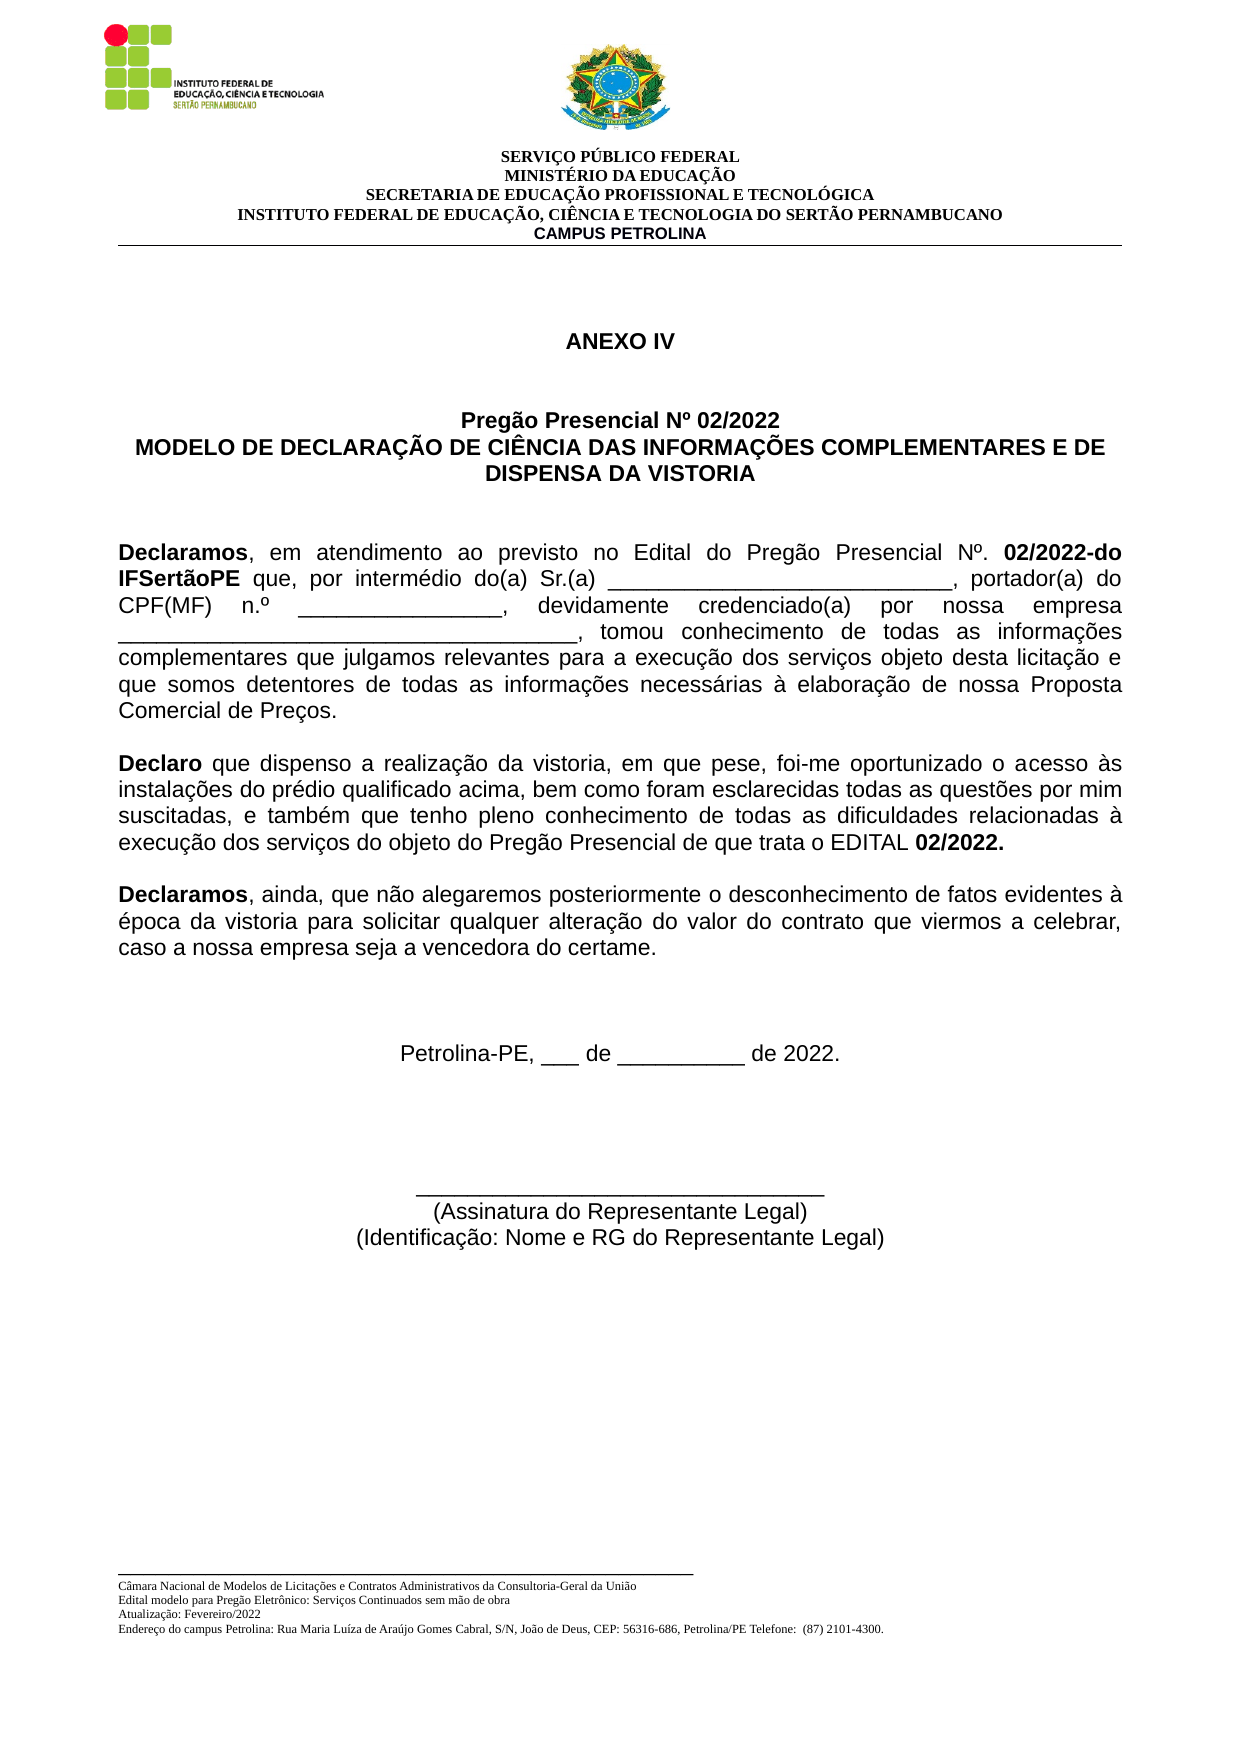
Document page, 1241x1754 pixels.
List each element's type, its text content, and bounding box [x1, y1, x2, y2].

text Petrolina-PE, ___ de __________ de 2022. [118, 1039, 1122, 1066]
text Declaramos, ainda, que não alegaremos posteriormente o desconhecimento de fatos evidentes à época da vistoria para solicitar qualquer alteração do valor do contrato que viermos a celebrar, caso a nossa empresa seja a vencedora do certame. [118, 881, 1122, 961]
text ________________________________ [118, 1171, 1122, 1198]
text Declaro que dispenso a realização da vistoria, em que pese, foi-me oportunizado o acesso às instalações do prédio qualificado acima, bem como foram esclarecidas todas as questões por mim suscitadas, e também que tenho pleno conhecimento de todas as dificuldades relacionadas à execução dos serviços do objeto do Pregão Presencial de que trata o EDITAL 02/2022. [118, 750, 1122, 855]
text Declaramos, em atendimento ao previsto no Edital do Pregão Presencial Nº. 02/2022-do IFSertãoPE que, por intermédio do(a) Sr.(a) ___________________________, portador(a) do CPF(MF) n.º ________________, devidamente credenciado(a) por nossa empresa ____________________________________, tomou conhecimento de todas as informações complementares que julgamos relevantes para a execução dos serviços objeto desta licitação e que somos detentores de todas as informações necessárias à elaboração de nossa Proposta Comercial de Preços. [118, 539, 1122, 723]
text ANEXO IV [118, 328, 1122, 354]
text MODELO DE DECLARAÇÃO DE CIÊNCIA DAS INFORMAÇÕES COMPLEMENTARES E DE DISPENSA DA VISTORIA [118, 433, 1122, 486]
picture [96, 21, 331, 114]
text (Identificação: Nome e RG do Representante Legal) [118, 1224, 1122, 1250]
text (Assinatura do Representante Legal) [118, 1198, 1122, 1224]
picture [560, 44, 671, 130]
text Pregão Presencial Nº 02/2022 [118, 407, 1122, 433]
